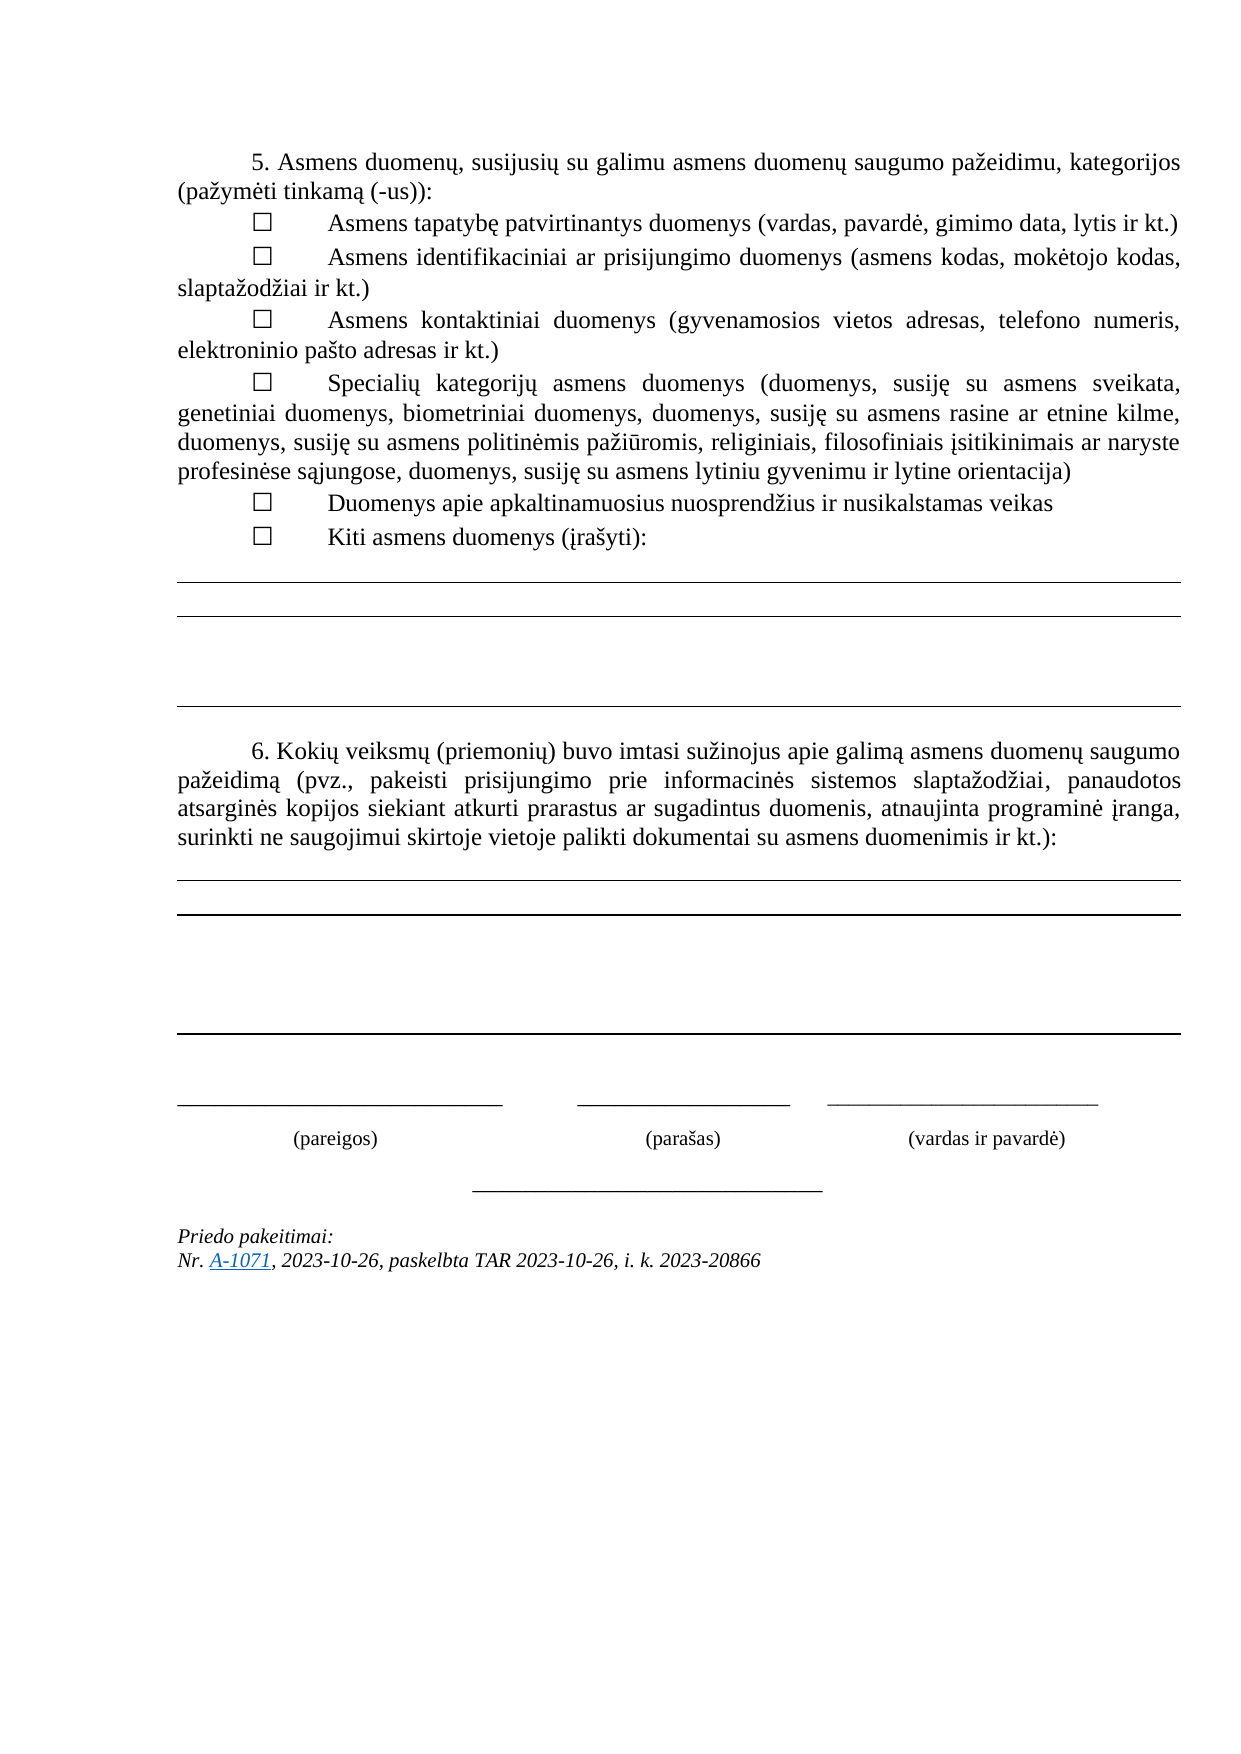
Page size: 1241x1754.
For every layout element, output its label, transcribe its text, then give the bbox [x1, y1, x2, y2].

text Priedo pakeitimai: [177, 1224, 1181, 1248]
text ☐ Asmens kontaktiniai duomenys (gyvenamosios vietos adresas, telefono numeris, elektroninio pašto adresas ir kt.) [177, 301, 1181, 364]
text Nr. A-1071, 2023-10-26, paskelbta TAR 2023-10-26, i. k. 2023-20866 [177, 1248, 1181, 1272]
text ____________________________ [177, 1166, 1181, 1195]
text ☐ Asmens tapatybę patvirtinantys duomenys (vardas, pavardė, gimimo data, lytis ir kt.) [177, 204, 1181, 238]
text ☐ Duomenys apie apkaltinamuosius nuosprendžius ir nusikalstamas veikas [177, 484, 1181, 518]
text 5. Asmens duomenų, susijusių su galimu asmens duomenų saugumo pažeidimu, kategorijos (pažymėti tinkamą (-us)): [177, 147, 1181, 204]
text ☐ Specialių kategorijų asmens duomenys (duomenys, susiję su asmens sveikata, genetiniai duomenys, biometriniai duomenys, duomenys, susiję su asmens rasine ar etnine kilme, duomenys, susiję su asmens politinėmis pažiūromis, religiniais, filosofiniais įsitikinimais ar naryste profesinėse sąjungose, duomenys, susiję su asmens lytiniu gyvenimu ir lytine orientacija) [177, 364, 1181, 484]
text __________________________ _________________ __________________________ [177, 1080, 1181, 1109]
text (pareigos) (parašas) (vardas ir pavardė) [177, 1126, 1181, 1149]
text 6. Kokių veiksmų (priemonių) buvo imtasi sužinojus apie galimą asmens duomenų saugumo pažeidimą (pvz., pakeisti prisijungimo prie informacinės sistemos slaptažodžiai, panaudotos atsarginės kopijos siekiant atkurti prarastus ar sugadintus duomenis, atnaujinta programinė įranga, surinkti ne saugojimui skirtoje vietoje palikti dokumentai su asmens duomenimis ir kt.): [177, 736, 1181, 851]
text ☐ Kiti asmens duomenys (įrašyti): [177, 518, 1181, 553]
text ☐ Asmens identifikaciniai ar prisijungimo duomenys (asmens kodas, mokėtojo kodas, slaptažodžiai ir kt.) [177, 238, 1181, 301]
